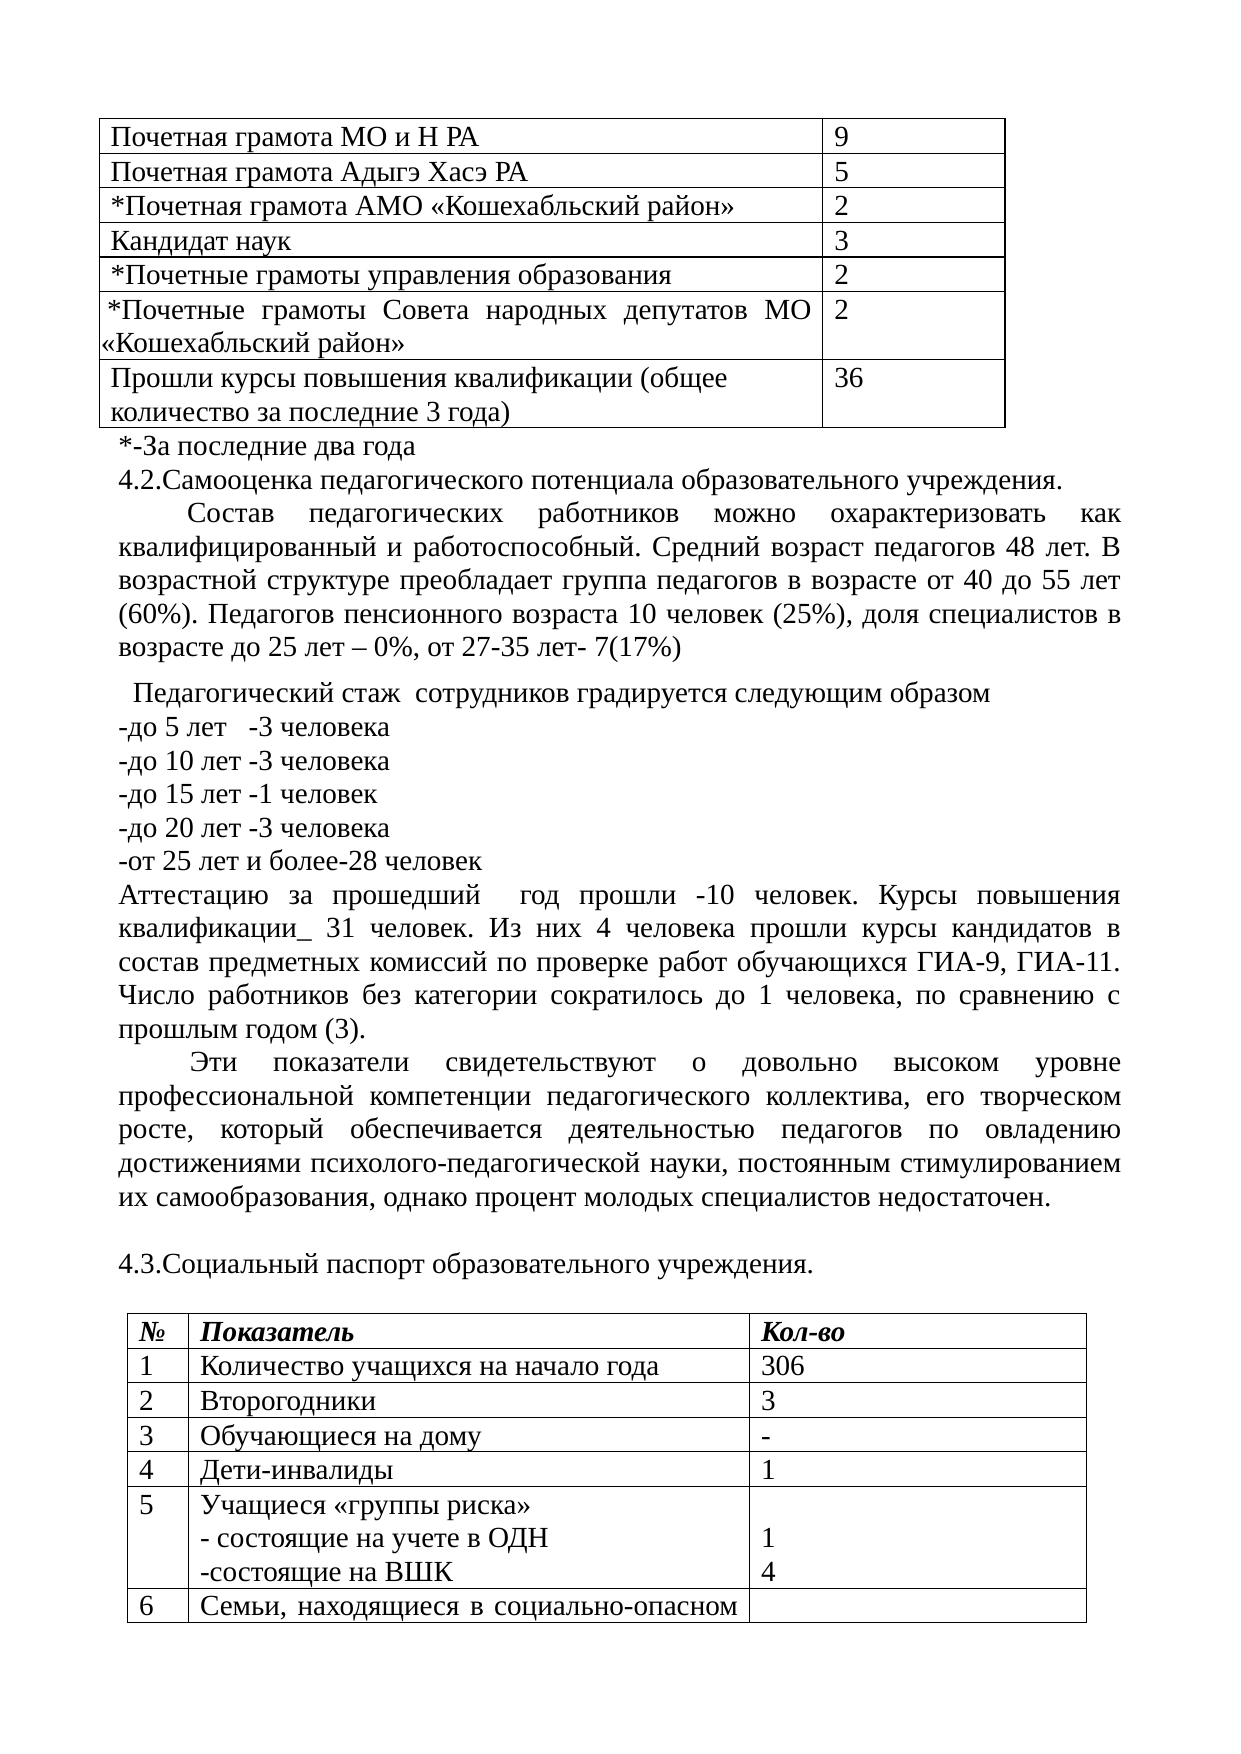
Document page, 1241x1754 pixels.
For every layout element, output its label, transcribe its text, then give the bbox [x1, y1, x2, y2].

table_cell - [750, 1418, 1086, 1451]
table_cell Обучающиеся на дому [189, 1418, 749, 1451]
table_cell 2 [823, 258, 1004, 291]
table_header Кол-во [750, 1314, 1086, 1347]
table_cell 2 [128, 1383, 188, 1417]
table_cell 5 [823, 154, 1004, 187]
text *-За последние два года [118, 428, 1122, 462]
text Состав педагогических работников можно охарактеризовать как квалифицированный и работоспособный. Средний возраст педагогов 48 лет. В возрастной структуре преобладает группа педагогов в возрасте от 40 до 55 лет (60%). Педагогов пенсионного возраста 10 человек (25%), доля специалистов в возрасте до 25 лет – 0%, от 27-35 лет- 7(17%) [118, 495, 1122, 663]
text Эти показатели свидетельствуют о довольно высоком уровне профессиональной компетенции педагогического коллектива, его творческом росте, который обеспечивается деятельностью педагогов по овладению достижениями психолого-педагогической науки, постоянным стимулированием их самообразования, однако процент молодых специалистов недостаточен. [118, 1044, 1122, 1212]
table_cell *Почетные грамоты управления образования [100, 258, 822, 291]
table_cell Почетная грамота Адыгэ Хасэ РА [100, 154, 822, 187]
text Аттестацию за прошедший год прошли -10 человек. Курсы повышения квалификации_ 31 человек. Из них 4 человека прошли курсы кандидатов в состав предметных комиссий по проверке работ обучающихся ГИА-9, ГИА-11. Число работников без категории сократилось до 1 человека, по сравнению с прошлым годом (3). [118, 877, 1122, 1044]
table_cell Количество учащихся на начало года [189, 1349, 749, 1382]
table_cell Второгодники [189, 1383, 749, 1417]
table_cell 3 [128, 1418, 188, 1451]
table_cell 6 [128, 1589, 188, 1622]
table_cell 3 [823, 223, 1004, 256]
table_cell Прошли курсы повышения квалификации (общее количество за последние 3 года) [100, 360, 822, 427]
table_cell 1 [750, 1452, 1086, 1486]
table_cell [750, 1589, 1086, 1622]
table_cell 306 [750, 1349, 1086, 1382]
table_cell 2 [823, 188, 1004, 222]
table_cell 1 4 [750, 1487, 1086, 1587]
text -до 15 лет -1 человек [118, 776, 1122, 810]
table_cell 36 [823, 360, 1004, 427]
table_header Показатель [189, 1314, 749, 1347]
table_cell 3 [750, 1383, 1086, 1417]
table_cell Семьи, находящиеся в социально-опасном [189, 1589, 749, 1622]
text -до 10 лет -3 человека [118, 743, 1122, 776]
text Педагогический стаж сотрудников градируется следующим образом [118, 676, 1122, 709]
table_cell *Почетные грамоты Совета народных депутатов МО «Кошехабльский район» [100, 292, 822, 359]
table_cell Кандидат наук [100, 223, 822, 256]
text -до 20 лет -3 человека [118, 810, 1122, 843]
table_cell Почетная грамота МО и Н РА [100, 119, 822, 153]
text -от 25 лет и более-28 человек [118, 843, 1122, 877]
table_header № [128, 1314, 188, 1347]
table_cell Учащиеся «группы риска» - состоящие на учете в ОДН -состоящие на ВШК [189, 1487, 749, 1587]
table_cell Дети-инвалиды [189, 1452, 749, 1486]
table_cell 1 [128, 1349, 188, 1382]
table_cell 5 [128, 1487, 188, 1587]
text -до 5 лет -3 человека [118, 709, 1122, 743]
table_cell *Почетная грамота АМО «Кошехабльский район» [100, 188, 822, 222]
table_cell 9 [823, 119, 1004, 153]
table_cell 4 [128, 1452, 188, 1486]
table_cell 2 [823, 292, 1004, 359]
list Социальный паспорт образовательного учреждения. [118, 1246, 1122, 1279]
list Самооценка педагогического потенциала образовательного учреждения. [118, 462, 1122, 495]
